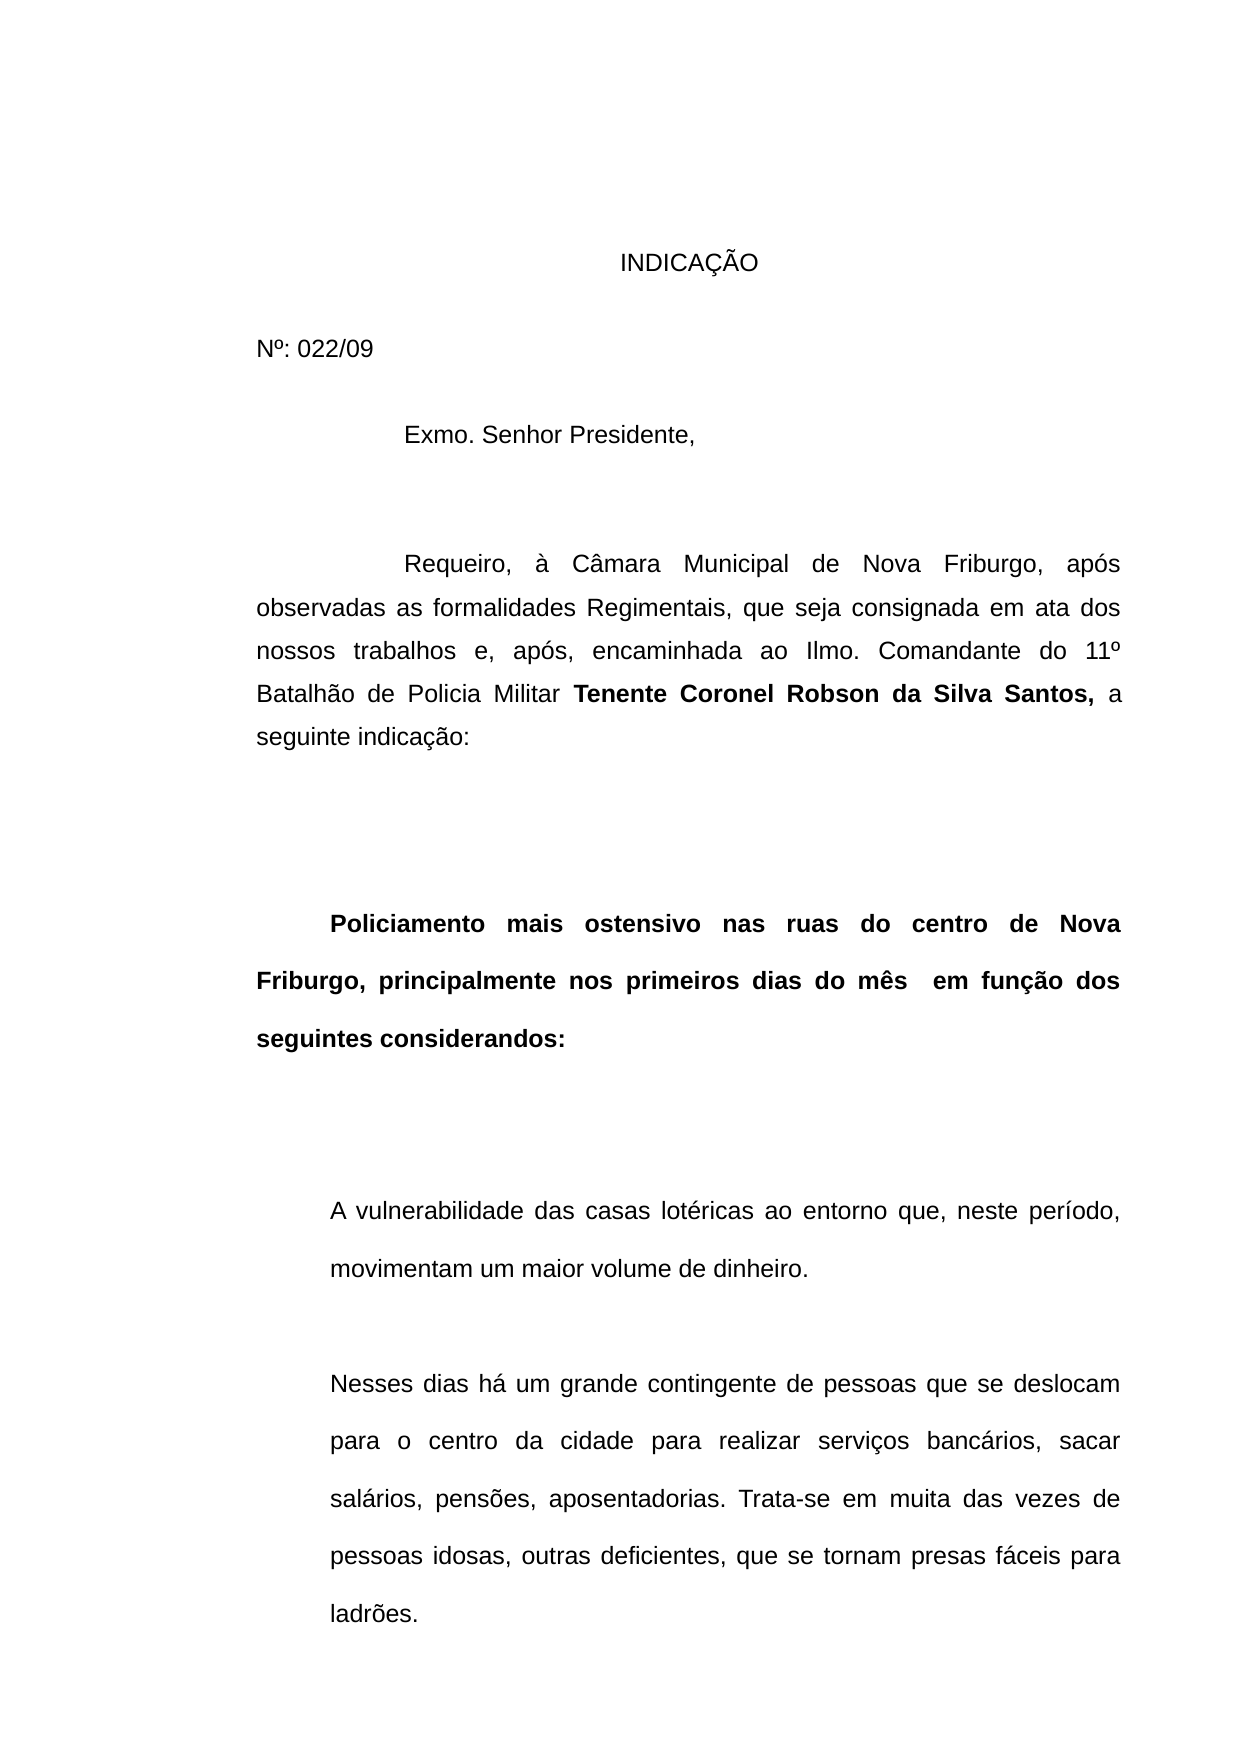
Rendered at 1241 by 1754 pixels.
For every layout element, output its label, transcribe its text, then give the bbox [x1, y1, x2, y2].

text INDICAÇÃO [256, 247, 1122, 276]
text Exmo. Senhor Presidente, [256, 420, 1122, 449]
text Requeiro, à Câmara Municipal de Nova Friburgo, após observadas as formalidades Regimentais, que seja consignada em ata dos nossos trabalhos e, após, encaminhada ao Ilmo. Comandante do 11º Batalhão de Policia Militar Tenente Coronel Robson da Silva Santos, a seguinte indicação: [256, 549, 1122, 751]
text Policiamento mais ostensivo nas ruas do centro de Nova Friburgo, principalmente nos primeiros dias do mês em função dos seguintes considerandos: [256, 909, 1122, 1052]
text Nesses dias há um grande contingente de pessoas que se deslocam para o centro da cidade para realizar serviços bancários, sacar salários, pensões, aposentadorias. Trata-se em muita das vezes de pessoas idosas, outras deficientes, que se tornam presas fáceis para ladrões. [330, 1369, 1122, 1627]
text Nº: 022/09 [256, 334, 1122, 362]
text A vulnerabilidade das casas lotéricas ao entorno que, neste período, movimentam um maior volume de dinheiro. [330, 1196, 1122, 1282]
